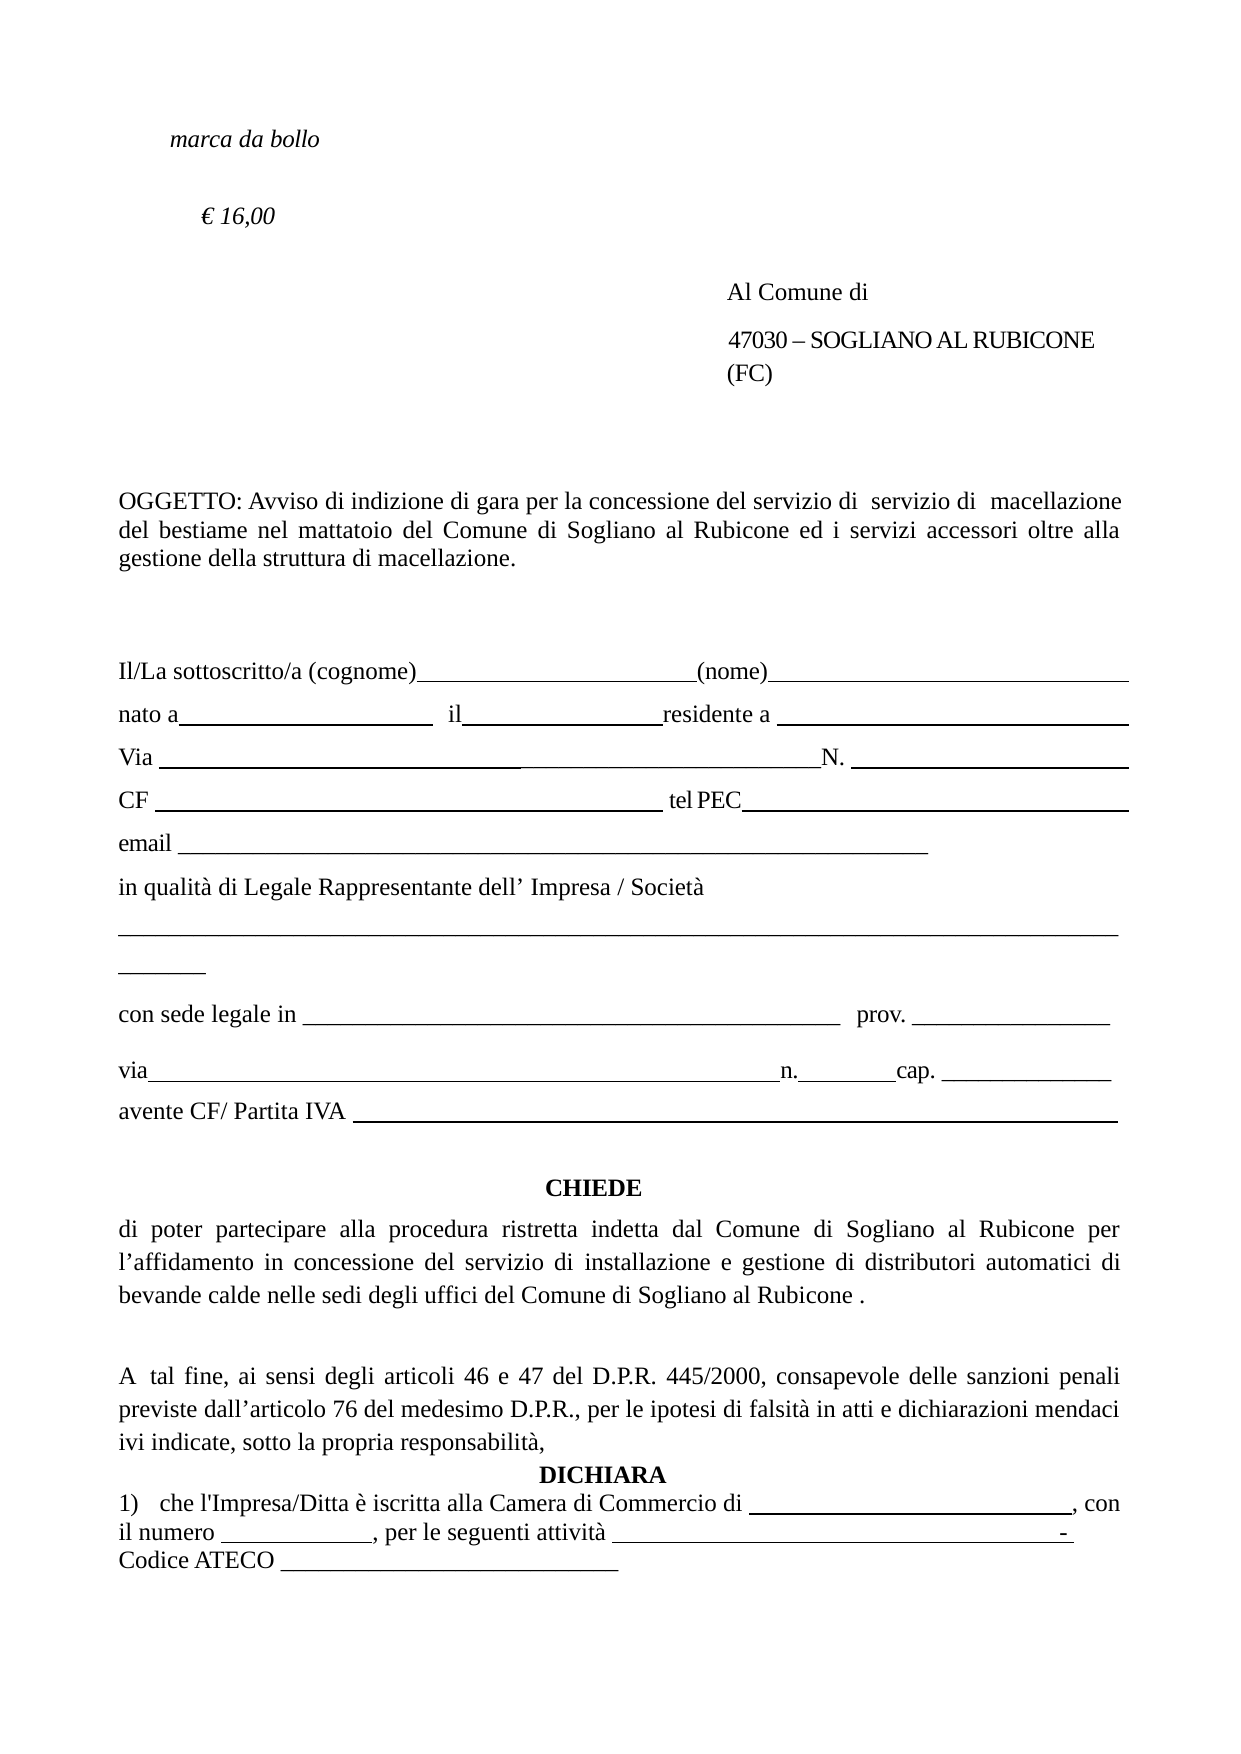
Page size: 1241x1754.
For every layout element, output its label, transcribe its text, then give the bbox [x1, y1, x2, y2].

text Il/La sottoscritto/a (cognome) (nome) nato a il residente a Via ________________________N. CF tel PEC email ____________________________________________________________ [118, 656, 1122, 857]
title € 16,00 [201, 201, 1122, 229]
text Al Comune di [727, 277, 1122, 306]
text A tal fine, ai sensi degli articoli 46 e 47 del D.P.R. 445/2000, consapevole delle sanzioni penali previste dall’articolo 76 del medesimo D.P.R., per le ipotesi di falsità in atti e dichiarazioni mendaci ivi indicate, sotto la propria responsabilità, [118, 1361, 1122, 1456]
text 1) che l'Impresa/Ditta è iscritta alla Camera di Commercio di , con il numero , per le seguenti attività - Codice ATECO ___________________________ [118, 1489, 1121, 1574]
subtitle DICHIARA [539, 1460, 1122, 1489]
subtitle CHIEDE [545, 1173, 1122, 1201]
text OGGETTO: Avviso di indizione di gara per la concessione del servizio di servizio di macellazione del bestiame nel mattatoio del Comune di Sogliano al Rubicone ed i servizi accessori oltre alla gestione della struttura di macellazione. [118, 486, 1122, 572]
text via n. cap. ______________ [118, 1056, 1122, 1084]
text con sede legale in ___________________________________________ prov. ________________ [118, 999, 1122, 1028]
text di poter partecipare alla procedura ristretta indetta dal Comune di Sogliano al Rubicone per l’affidamento in concessione del servizio di installazione e gestione di distributori automatici di bevande calde nelle sedi degli uffici del Comune di Sogliano al Rubicone . [118, 1214, 1122, 1309]
text avente CF/ Partita IVA [118, 1099, 1122, 1125]
title marca da bollo [169, 124, 1122, 153]
text 47030 – SOGLIANO AL RUBICONE (FC) [727, 325, 1122, 386]
text in qualità di Legale Rappresentante dell’ Impresa / Società _______________________________________________________________________________________ [118, 872, 1122, 977]
